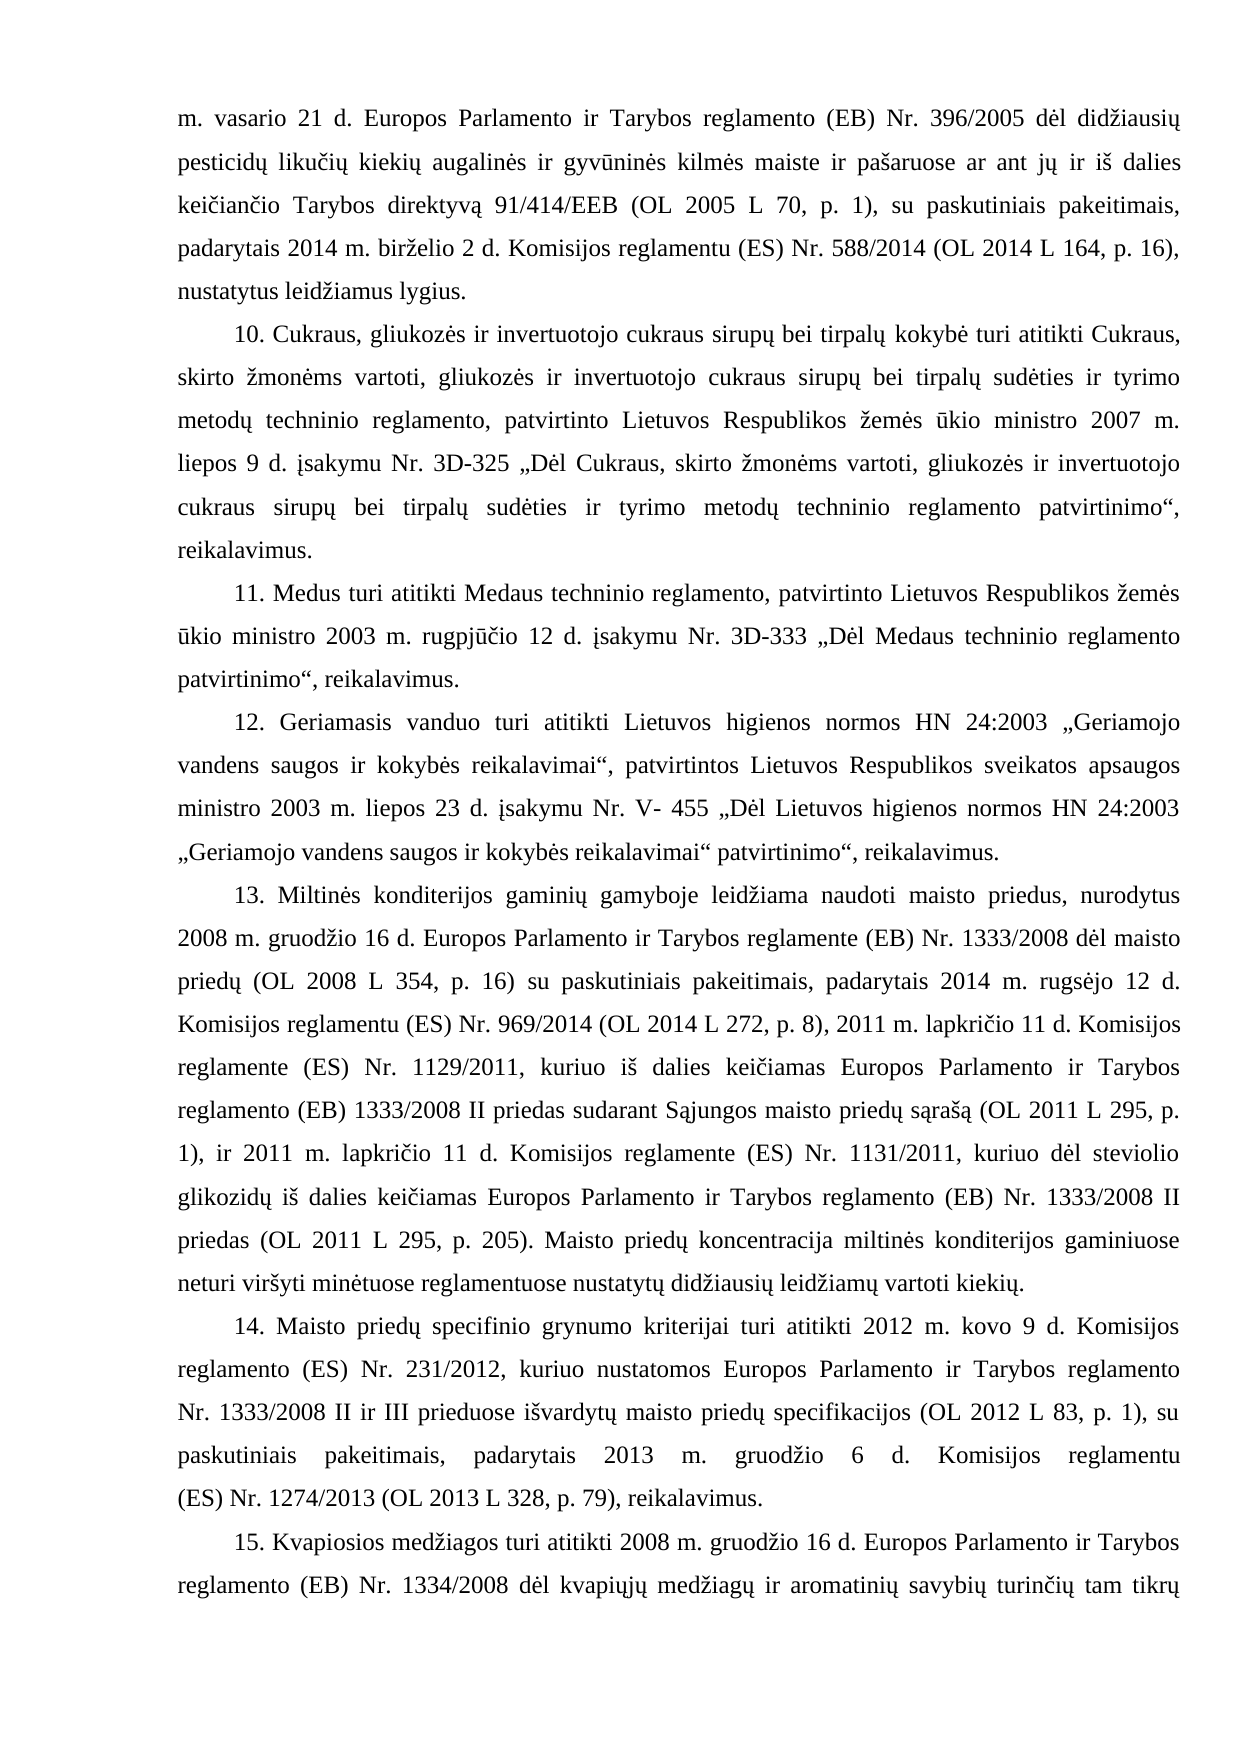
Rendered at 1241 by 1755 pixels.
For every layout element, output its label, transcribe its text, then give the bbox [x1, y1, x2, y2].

text m. vasario 21 d. Europos Parlamento ir Tarybos reglamento (EB) Nr. 396/2005 dėl didžiausių pesticidų likučių kiekių augalinės ir gyvūninės kilmės maiste ir pašaruose ar ant jų ir iš dalies keičiančio Tarybos direktyvą 91/414/EEB (OL 2005 L 70, p. 1), su paskutiniais pakeitimais, padarytais 2014 m. birželio 2 d. Komisijos reglamentu (ES) Nr. 588/2014 (OL 2014 L 164, p. 16), nustatytus leidžiamus lygius. [177, 103, 1181, 305]
text 15. Kvapiosios medžiagos turi atitikti 2008 m. gruodžio 16 d. Europos Parlamento ir Tarybos reglamento (EB) Nr. 1334/2008 dėl kvapiųjų medžiagų ir aromatinių savybių turinčių tam tikrų [177, 1527, 1181, 1598]
text 10. Cukraus, gliukozės ir invertuotojo cukraus sirupų bei tirpalų kokybė turi atitikti Cukraus, skirto žmonėms vartoti, gliukozės ir invertuotojo cukraus sirupų bei tirpalų sudėties ir tyrimo metodų techninio reglamento, patvirtinto Lietuvos Respublikos žemės ūkio ministro 2007 m. liepos 9 d. įsakymu Nr. 3D-325 „Dėl Cukraus, skirto žmonėms vartoti, gliukozės ir invertuotojo cukraus sirupų bei tirpalų sudėties ir tyrimo metodų techninio reglamento patvirtinimo“, reikalavimus. [177, 319, 1181, 563]
text 11. Medus turi atitikti Medaus techninio reglamento, patvirtinto Lietuvos Respublikos žemės ūkio ministro 2003 m. rugpjūčio 12 d. įsakymu Nr. 3D-333 „Dėl Medaus techninio reglamento patvirtinimo“, reikalavimus. [177, 578, 1181, 693]
text 14. Maisto priedų specifinio grynumo kriterijai turi atitikti 2012 m. kovo 9 d. Komisijos reglamento (ES) Nr. 231/2012, kuriuo nustatomos Europos Parlamento ir Tarybos reglamento Nr. 1333/2008 II ir III prieduose išvardytų maisto priedų specifikacijos (OL 2012 L 83, p. 1), su paskutiniais pakeitimais, padarytais 2013 m. gruodžio 6 d. Komisijos reglamentu (ES) Nr. 1274/2013 (OL 2013 L 328, p. 79), reikalavimus. [177, 1311, 1181, 1512]
text 12. Geriamasis vanduo turi atitikti Lietuvos higienos normos HN 24:2003 „Geriamojo vandens saugos ir kokybės reikalavimai“, patvirtintos Lietuvos Respublikos sveikatos apsaugos ministro 2003 m. liepos 23 d. įsakymu Nr. V- 455 „Dėl Lietuvos higienos normos HN 24:2003 „Geriamojo vandens saugos ir kokybės reikalavimai“ patvirtinimo“, reikalavimus. [177, 707, 1181, 865]
text 13. Miltinės konditerijos gaminių gamyboje leidžiama naudoti maisto priedus, nurodytus 2008 m. gruodžio 16 d. Europos Parlamento ir Tarybos reglamente (EB) Nr. 1333/2008 dėl maisto priedų (OL 2008 L 354, p. 16) su paskutiniais pakeitimais, padarytais 2014 m. rugsėjo 12 d. Komisijos reglamentu (ES) Nr. 969/2014 (OL 2014 L 272, p. 8), 2011 m. lapkričio 11 d. Komisijos reglamente (ES) Nr. 1129/2011, kuriuo iš dalies keičiamas Europos Parlamento ir Tarybos reglamento (EB) 1333/2008 II priedas sudarant Sąjungos maisto priedų sąrašą (OL 2011 L 295, p. 1), ir 2011 m. lapkričio 11 d. Komisijos reglamente (ES) Nr. 1131/2011, kuriuo dėl steviolio glikozidų iš dalies keičiamas Europos Parlamento ir Tarybos reglamento (EB) Nr. 1333/2008 II priedas (OL 2011 L 295, p. 205). Maisto priedų koncentracija miltinės konditerijos gaminiuose neturi viršyti minėtuose reglamentuose nustatytų didžiausių leidžiamų vartoti kiekių. [177, 880, 1181, 1297]
